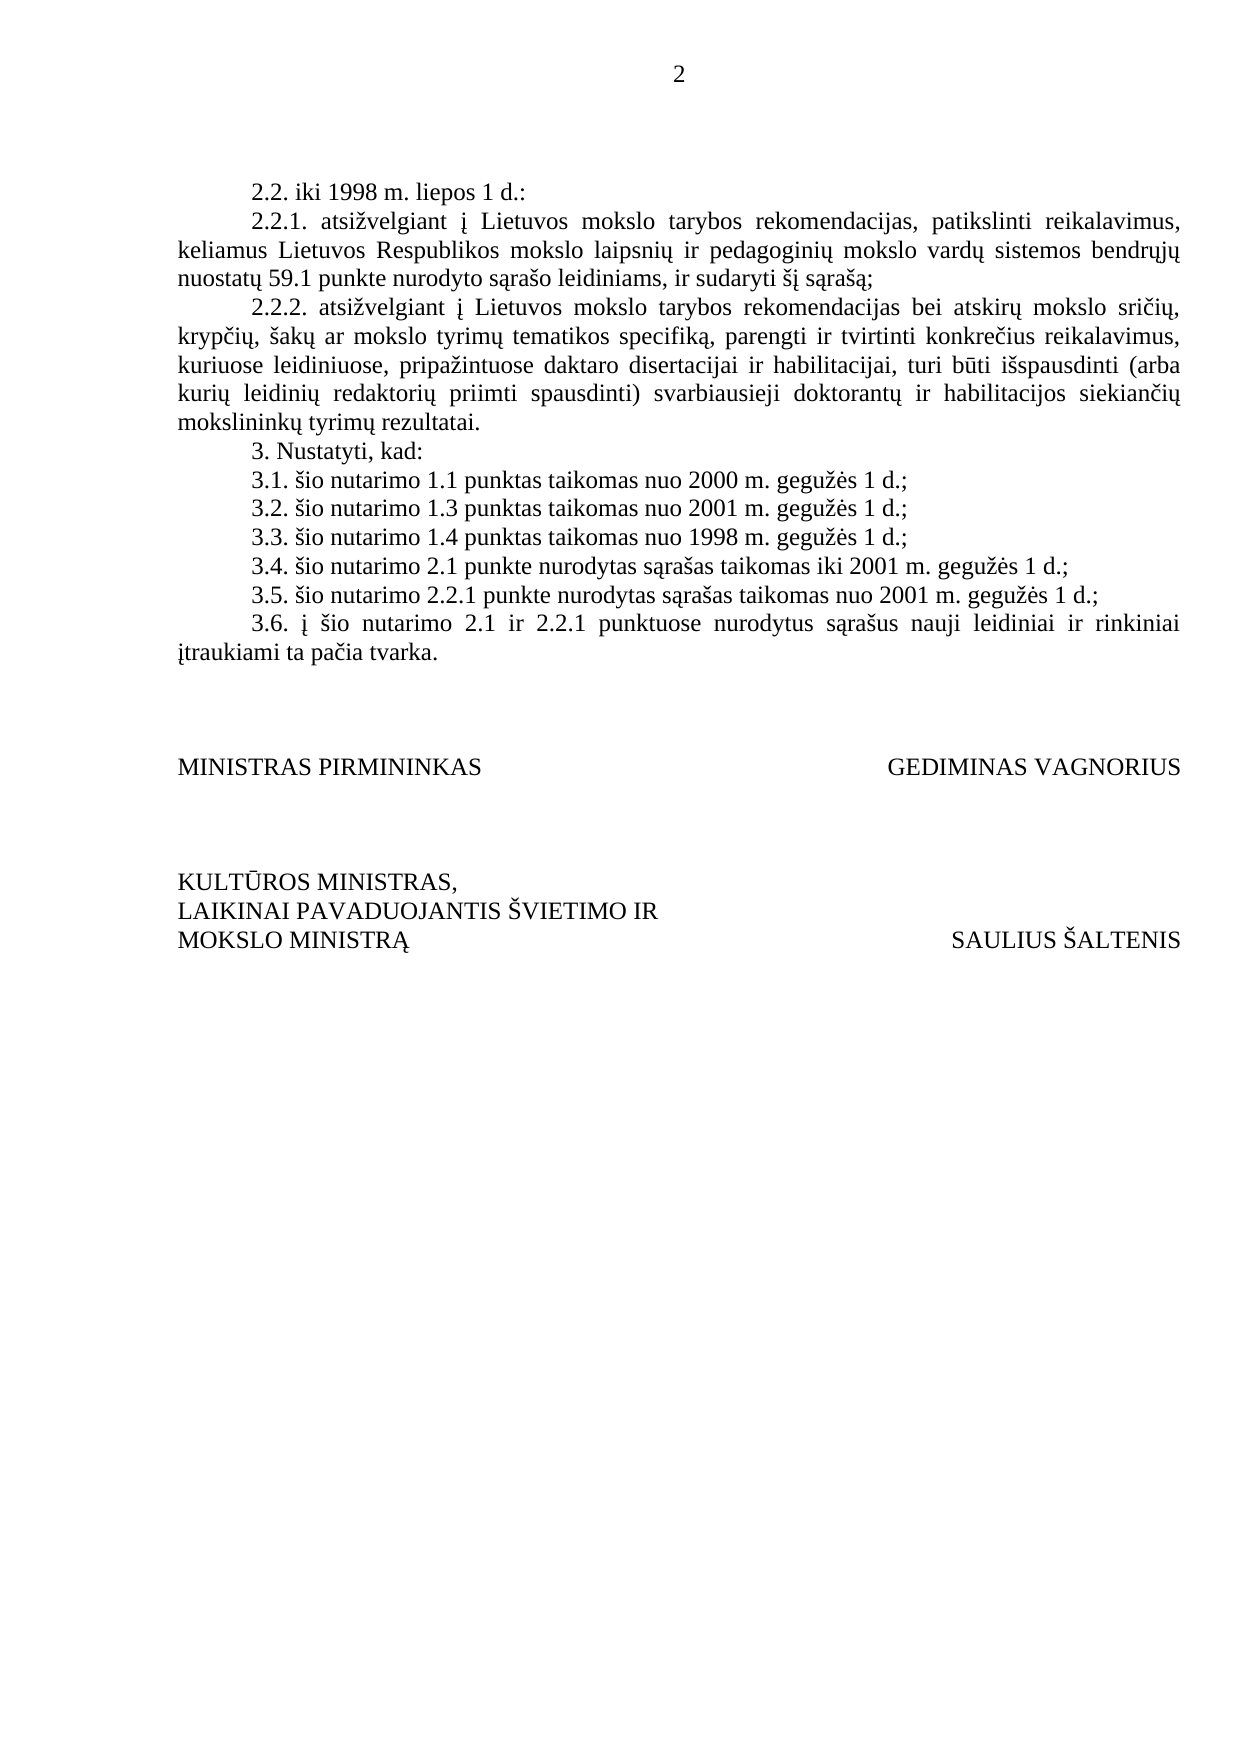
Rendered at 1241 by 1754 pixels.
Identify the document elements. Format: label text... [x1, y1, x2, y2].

text LAIKINAI PAVADUOJANTIS ŠVIETIMO IR [177, 896, 1181, 925]
text MOKSLO MINISTRĄ SAULIUS ŠALTENIS [177, 925, 1181, 953]
text 3.6. į šio nutarimo 2.1 ir 2.2.1 punktuose nurodytus sąrašus nauji leidiniai ir rinkiniai įtraukiami ta pačia tvarka. [177, 608, 1181, 666]
text 2.2.1. atsižvelgiant į Lietuvos mokslo tarybos rekomendacijas, patikslinti reikalavimus, keliamus Lietuvos Respublikos mokslo laipsnių ir pedagoginių mokslo vardų sistemos bendrųjų nuostatų 59.1 punkte nurodyto sąrašo leidiniams, ir sudaryti šį sąrašą; [177, 206, 1181, 292]
text 3.1. šio nutarimo 1.1 punktas taikomas nuo 2000 m. gegužės 1 d.; [177, 465, 1181, 493]
text 3.2. šio nutarimo 1.3 punktas taikomas nuo 2001 m. gegužės 1 d.; [177, 493, 1181, 522]
text 3. Nustatyti, kad: [177, 436, 1181, 465]
text 3.4. šio nutarimo 2.1 punkte nurodytas sąrašas taikomas iki 2001 m. gegužės 1 d.; [177, 551, 1181, 580]
text 2.2. iki 1998 m. liepos 1 d.: [177, 177, 1181, 206]
text MINISTRAS PIRMININKAS GEDIMINAS VAGNORIUS [177, 752, 1181, 781]
text KULTŪROS MINISTRAS, [177, 867, 1181, 896]
text 2.2.2. atsižvelgiant į Lietuvos mokslo tarybos rekomendacijas bei atskirų mokslo sričių, krypčių, šakų ar mokslo tyrimų tematikos specifiką, parengti ir tvirtinti konkrečius reikalavimus, kuriuose leidiniuose, pripažintuose daktaro disertacijai ir habilitacijai, turi būti išspausdinti (arba kurių leidinių redaktorių priimti spausdinti) svarbiausieji doktorantų ir habilitacijos siekiančių mokslininkų tyrimų rezultatai. [177, 292, 1181, 436]
text 3.3. šio nutarimo 1.4 punktas taikomas nuo 1998 m. gegužės 1 d.; [177, 522, 1181, 551]
text 3.5. šio nutarimo 2.2.1 punkte nurodytas sąrašas taikomas nuo 2001 m. gegužės 1 d.; [177, 580, 1181, 608]
